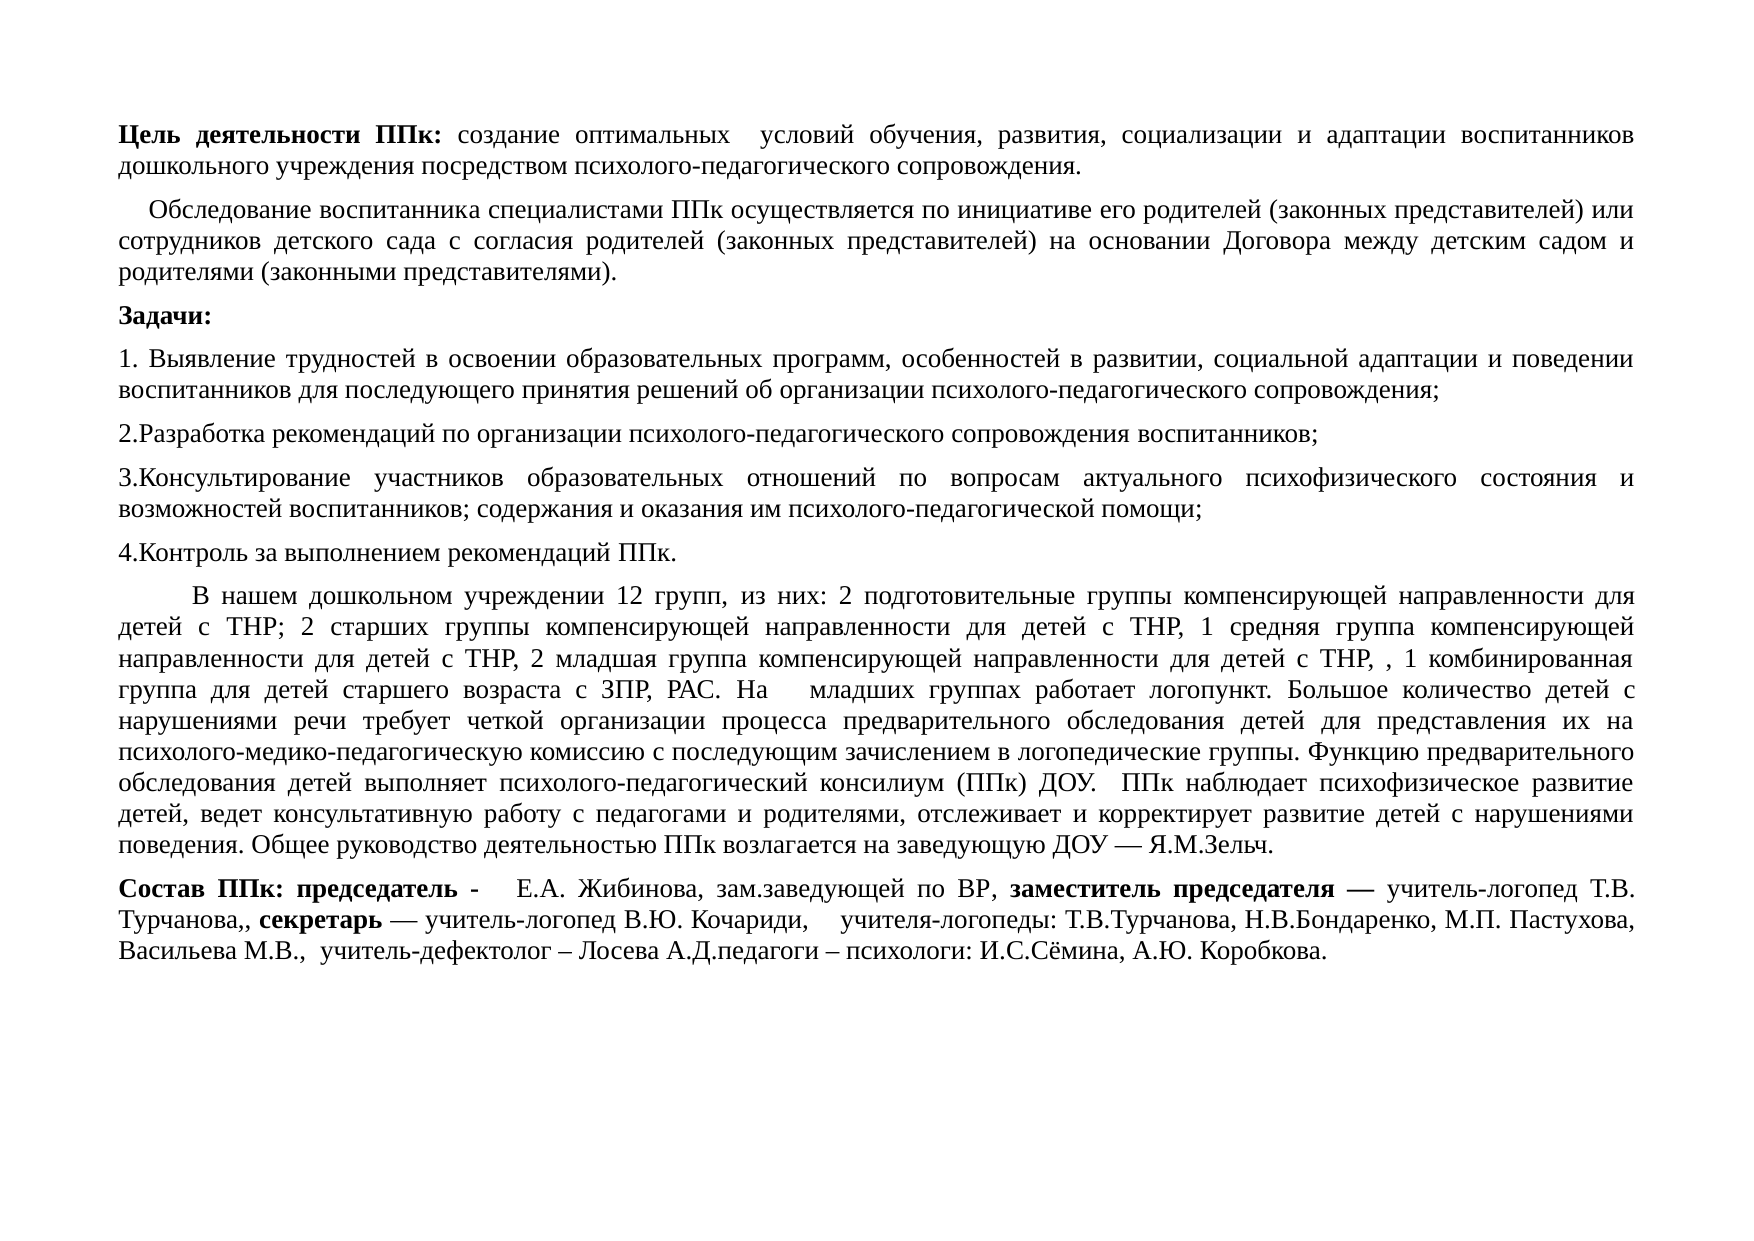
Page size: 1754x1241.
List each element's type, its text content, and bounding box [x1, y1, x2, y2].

text Задачи: [118, 299, 1636, 330]
text Обследование воспитанника специалистами ППк осуществляется по инициативе его родителей (законных представителей) или сотрудников детского сада с согласия родителей (законных представителей) на основании Договора между детским садом и родителями (законными представителями). [118, 193, 1636, 286]
text В нашем дошкольном учреждении 12 групп, из них: 2 подготовительные группы компенсирующей направленности для детей с ТНР; 2 старших группы компенсирующей направленности для детей с ТНР, 1 средняя группа компенсирующей направленности для детей с ТНР, 2 младшая группа компенсирующей направленности для детей с ТНР, , 1 комбинированная группа для детей старшего возраста с ЗПР, РАС. На младших группах работает логопункт. Большое количество детей с нарушениями речи требует четкой организации процесса предварительного обследования детей для представления их на психолого-медико-педагогическую комиссию с последующим зачислением в логопедические группы. Функцию предварительного обследования детей выполняет психолого-педагогический консилиум (ППк) ДОУ. ППк наблюдает психофизическое развитие детей, ведет консультативную работу с педагогами и родителями, отслеживает и корректирует развитие детей с нарушениями поведения. Общее руководство деятельностью ППк возлагается на заведующую ДОУ — Я.М.Зельч. [118, 579, 1636, 860]
text Цель деятельности ППк: создание оптимальных условий обучения, развития, социализации и адаптации воспитанников дошкольного учреждения посредством психолого-педагогического сопровождения. [118, 118, 1636, 180]
list 4.Контроль за выполнением рекомендаций ППк. [118, 536, 1636, 567]
list 1. Выявление трудностей в освоении образовательных программ, особенностей в развитии, социальной адаптации и поведении воспитанников для последующего принятия решений об организации психолого-педагогического сопровождения; [118, 342, 1636, 405]
list 2.Разработка рекомендаций по организации психолого-педагогического сопровождения воспитанников; [118, 417, 1636, 448]
list 3.Консультирование участников образовательных отношений по вопросам актуального психофизического состояния и возможностей воспитанников; содержания и оказания им психолого-педагогической помощи; [118, 461, 1636, 523]
text Состав ППк: председатель - Е.А. Жибинова, зам.заведующей по ВР, заместитель председателя — учитель-логопед Т.В. Турчанова,, секретарь — учитель-логопед В.Ю. Кочариди, учителя-логопеды: Т.В.Турчанова, Н.В.Бондаренко, М.П. Пастухова, Васильева М.В., учитель-дефектолог – Лосева А.Д.педагоги – психологи: И.С.Сёмина, А.Ю. Коробкова. [118, 872, 1636, 966]
